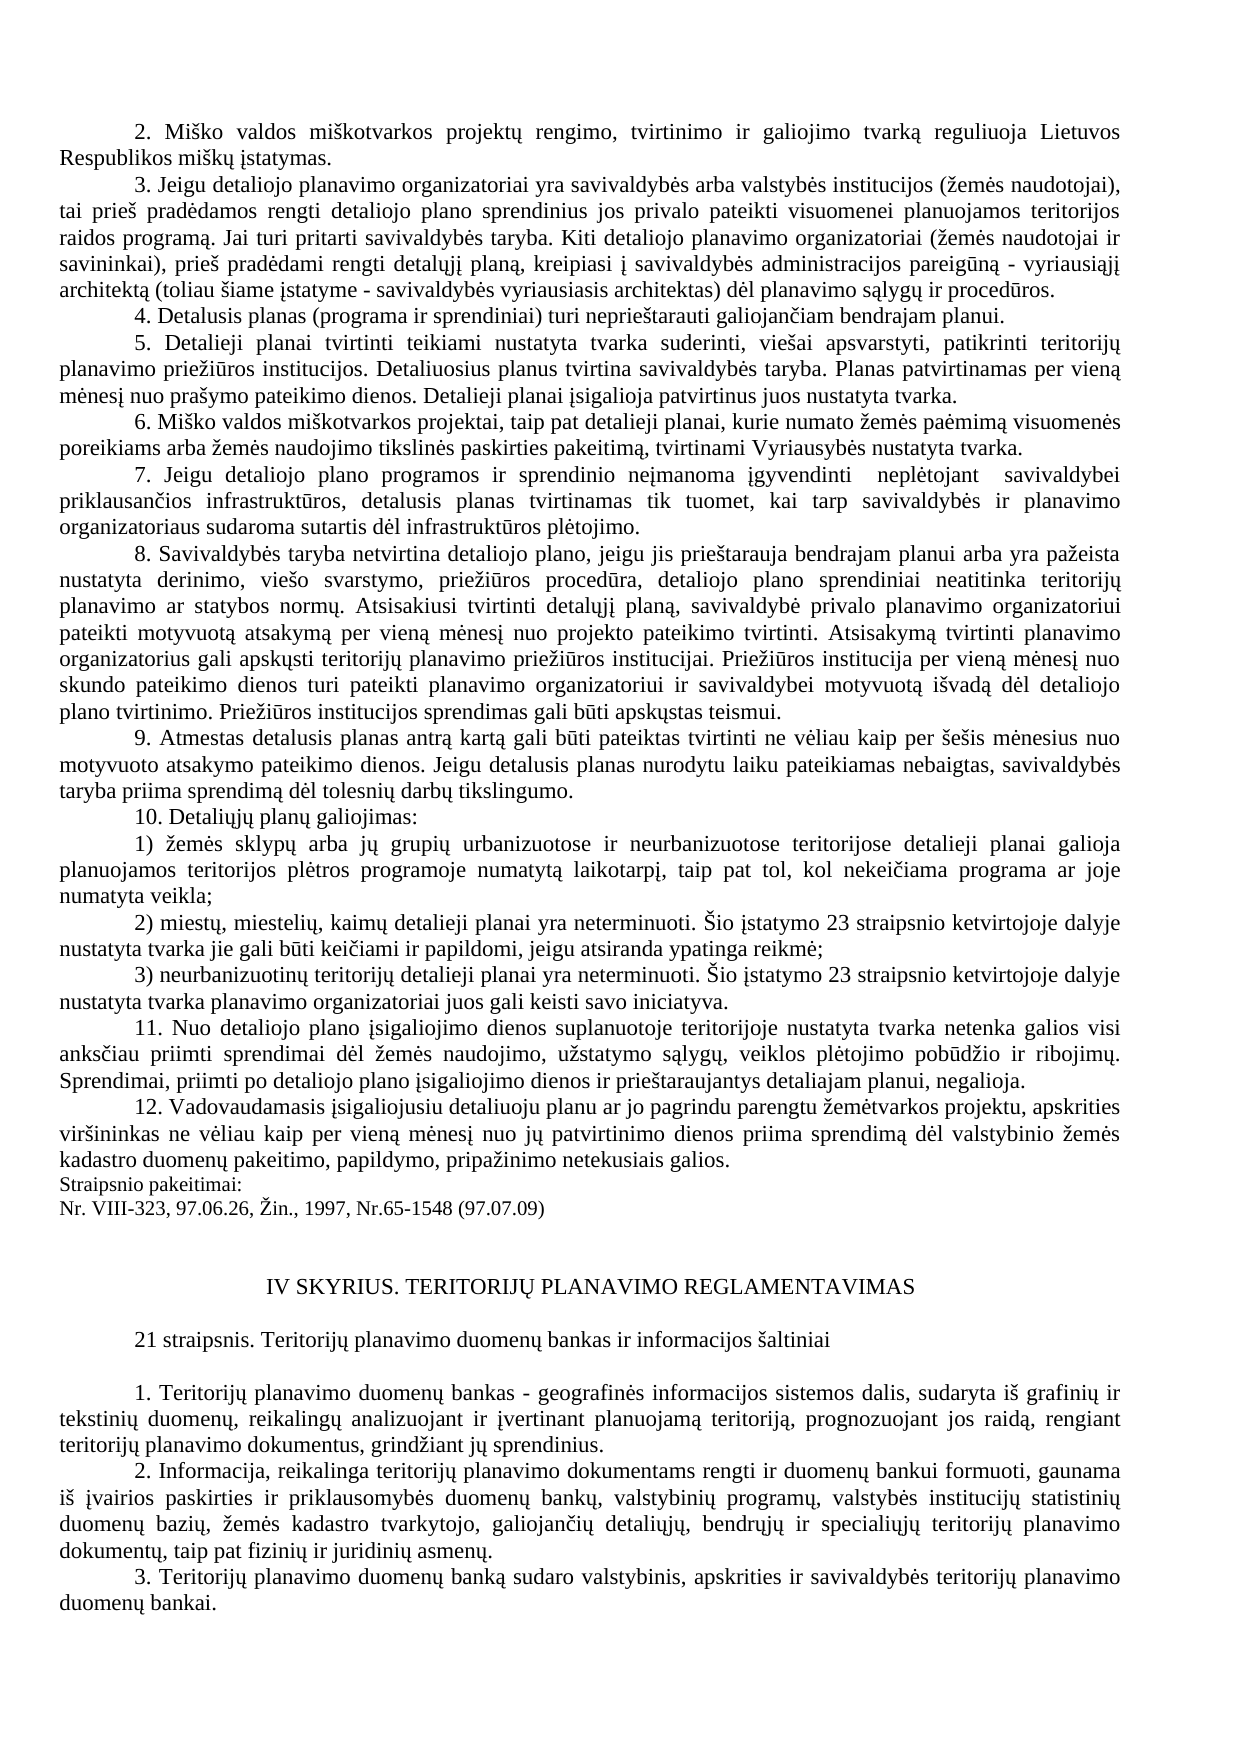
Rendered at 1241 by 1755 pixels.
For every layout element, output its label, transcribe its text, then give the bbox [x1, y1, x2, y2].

text Nr. VIII-323, 97.06.26, Žin., 1997, Nr.65-1548 (97.07.09) [59, 1196, 1122, 1220]
text 1) žemės sklypų arba jų grupių urbanizuotose ir neurbanizuotose teritorijose detalieji planai galioja planuojamos teritorijos plėtros programoje numatytą laikotarpį, taip pat tol, kol nekeičiama programa ar joje numatyta veikla; [59, 830, 1122, 909]
text 8. Savivaldybės taryba netvirtina detaliojo plano, jeigu jis prieštarauja bendrajam planui arba yra pažeista nustatyta derinimo, viešo svarstymo, priežiūros procedūra, detaliojo plano sprendiniai neatitinka teritorijų planavimo ar statybos normų. Atsisakiusi tvirtinti detalųjį planą, savivaldybė privalo planavimo organizatoriui pateikti motyvuotą atsakymą per vieną mėnesį nuo projekto pateikimo tvirtinti. Atsisakymą tvirtinti planavimo organizatorius gali apskųsti teritorijų planavimo priežiūros institucijai. Priežiūros institucija per vieną mėnesį nuo skundo pateikimo dienos turi pateikti planavimo organizatoriui ir savivaldybei motyvuotą išvadą dėl detaliojo plano tvirtinimo. Priežiūros institucijos sprendimas gali būti apskųstas teismui. [59, 540, 1122, 724]
text 3) neurbanizuotinų teritorijų detalieji planai yra neterminuoti. Šio įstatymo 23 straipsnio ketvirtojoje dalyje nustatyta tvarka planavimo organizatoriai juos gali keisti savo iniciatyva. [59, 961, 1122, 1014]
text 10. Detaliųjų planų galiojimas: [59, 803, 1122, 830]
text 21 straipsnis. Teritorijų planavimo duomenų bankas ir informacijos šaltiniai [59, 1326, 1122, 1352]
text 12. Vadovaudamasis įsigaliojusiu detaliuoju planu ar jo pagrindu parengtu žemėtvarkos projektu, apskrities viršininkas ne vėliau kaip per vieną mėnesį nuo jų patvirtinimo dienos priima sprendimą dėl valstybinio žemės kadastro duomenų pakeitimo, papildymo, pripažinimo netekusiais galios. [59, 1093, 1122, 1172]
text 11. Nuo detaliojo plano įsigaliojimo dienos suplanuotoje teritorijoje nustatyta tvarka netenka galios visi anksčiau priimti sprendimai dėl žemės naudojimo, užstatymo sąlygų, veiklos plėtojimo pobūdžio ir ribojimų. Sprendimai, priimti po detaliojo plano įsigaliojimo dienos ir prieštaraujantys detaliajam planui, negalioja. [59, 1014, 1122, 1093]
text Straipsnio pakeitimai: [59, 1172, 1122, 1196]
text 2. Miško valdos miškotvarkos projektų rengimo, tvirtinimo ir galiojimo tvarką reguliuoja Lietuvos Respublikos miškų įstatymas. [59, 118, 1122, 171]
text 6. Miško valdos miškotvarkos projektai, taip pat detalieji planai, kurie numato žemės paėmimą visuomenės poreikiams arba žemės naudojimo tikslinės paskirties pakeitimą, tvirtinami Vyriausybės nustatyta tvarka. [59, 408, 1122, 461]
text 7. Jeigu detaliojo plano programos ir sprendinio neįmanoma įgyvendinti neplėtojant savivaldybei priklausančios infrastruktūros, detalusis planas tvirtinamas tik tuomet, kai tarp savivaldybės ir planavimo organizatoriaus sudaroma sutartis dėl infrastruktūros plėtojimo. [59, 461, 1122, 540]
text 3. Teritorijų planavimo duomenų banką sudaro valstybinis, apskrities ir savivaldybės teritorijų planavimo duomenų bankai. [59, 1563, 1122, 1616]
text 2) miestų, miestelių, kaimų detalieji planai yra neterminuoti. Šio įstatymo 23 straipsnio ketvirtojoje dalyje nustatyta tvarka jie gali būti keičiami ir papildomi, jeigu atsiranda ypatinga reikmė; [59, 909, 1122, 961]
text 2. Informacija, reikalinga teritorijų planavimo dokumentams rengti ir duomenų bankui formuoti, gaunama iš įvairios paskirties ir priklausomybės duomenų bankų, valstybinių programų, valstybės institucijų statistinių duomenų bazių, žemės kadastro tvarkytojo, galiojančių detaliųjų, bendrųjų ir specialiųjų teritorijų planavimo dokumentų, taip pat fizinių ir juridinių asmenų. [59, 1458, 1122, 1563]
text 3. Jeigu detaliojo planavimo organizatoriai yra savivaldybės arba valstybės institucijos (žemės naudotojai), tai prieš pradėdamos rengti detaliojo plano sprendinius jos privalo pateikti visuomenei planuojamos teritorijos raidos programą. Jai turi pritarti savivaldybės taryba. Kiti detaliojo planavimo organizatoriai (žemės naudotojai ir savininkai), prieš pradėdami rengti detalųjį planą, kreipiasi į savivaldybės administracijos pareigūną - vyriausiąjį architektą (toliau šiame įstatyme - savivaldybės vyriausiasis architektas) dėl planavimo sąlygų ir procedūros. [59, 171, 1122, 303]
text 9. Atmestas detalusis planas antrą kartą gali būti pateiktas tvirtinti ne vėliau kaip per šešis mėnesius nuo motyvuoto atsakymo pateikimo dienos. Jeigu detalusis planas nurodytu laiku pateikiamas nebaigtas, savivaldybės taryba priima sprendimą dėl tolesnių darbų tikslingumo. [59, 724, 1122, 803]
text IV SKYRIUS. TERITORIJŲ PLANAVIMO REGLAMENTAVIMAS [59, 1273, 1122, 1299]
text 1. Teritorijų planavimo duomenų bankas - geografinės informacijos sistemos dalis, sudaryta iš grafinių ir tekstinių duomenų, reikalingų analizuojant ir įvertinant planuojamą teritoriją, prognozuojant jos raidą, rengiant teritorijų planavimo dokumentus, grindžiant jų sprendinius. [59, 1378, 1122, 1458]
text 4. Detalusis planas (programa ir sprendiniai) turi neprieštarauti galiojančiam bendrajam planui. [59, 303, 1122, 329]
text 5. Detalieji planai tvirtinti teikiami nustatyta tvarka suderinti, viešai apsvarstyti, patikrinti teritorijų planavimo priežiūros institucijos. Detaliuosius planus tvirtina savivaldybės taryba. Planas patvirtinamas per vieną mėnesį nuo prašymo pateikimo dienos. Detalieji planai įsigalioja patvirtinus juos nustatyta tvarka. [59, 329, 1122, 408]
